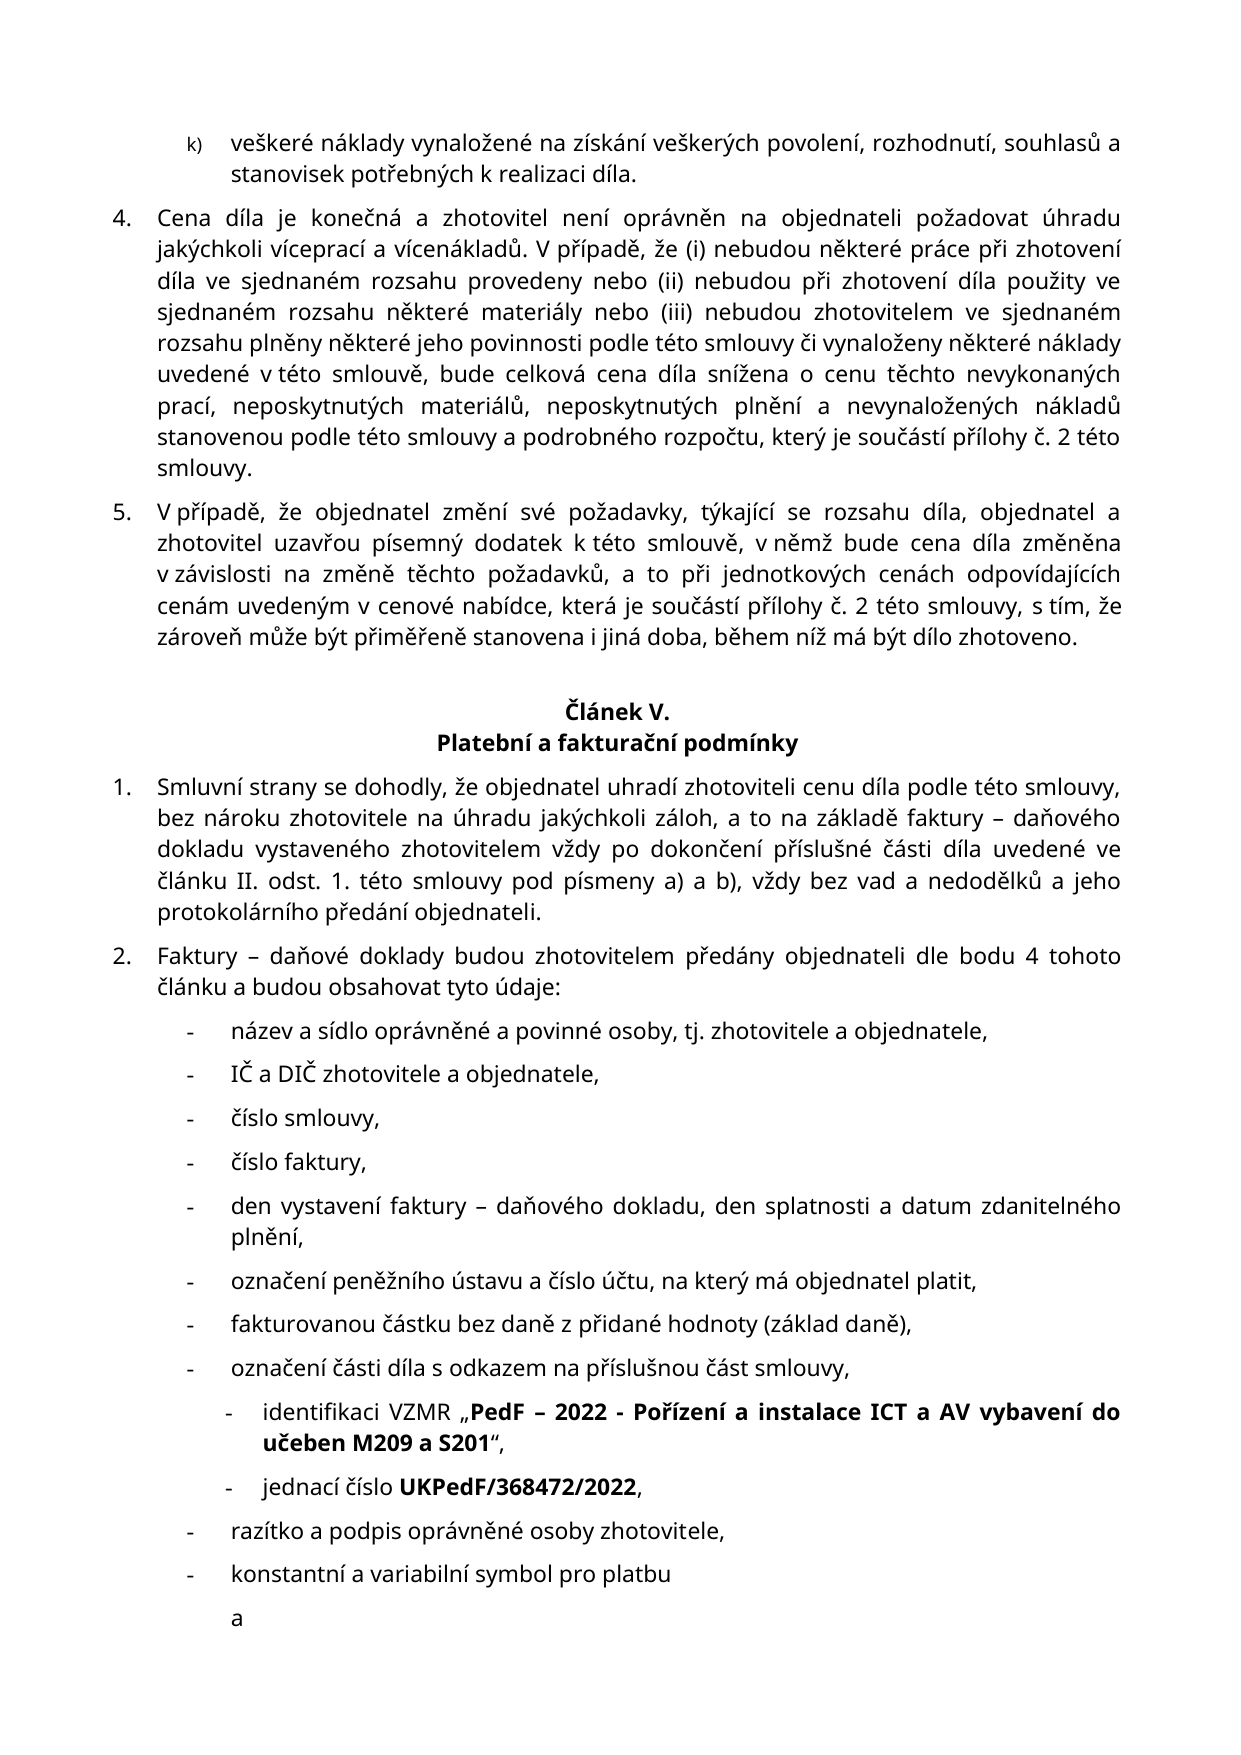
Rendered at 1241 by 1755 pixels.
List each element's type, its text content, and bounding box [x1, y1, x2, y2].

list identifikaci VZMR „PedF – 2022 - Pořízení a instalace ICT a AV vybavení do učeben M209 a S201“, [225, 1396, 1122, 1458]
list razítko a podpis oprávněné osoby zhotovitele, [186, 1514, 1122, 1546]
list den vystavení faktury – daňového dokladu, den splatnosti a datum zdanitelného plnění, [186, 1189, 1122, 1252]
list jednací číslo UKPedF/368472/2022, [225, 1471, 1122, 1502]
subtitle Platební a fakturační podmínky [112, 727, 1122, 758]
list veškeré náklady vynaložené na získání veškerých povolení, rozhodnutí, souhlasů a stanovisek potřebných k realizaci díla. [186, 127, 1122, 189]
list název a sídlo oprávněné a povinné osoby, tj. zhotovitele a objednatele, [186, 1014, 1122, 1046]
text Článek V. [112, 696, 1122, 727]
list V případě, že objednatel změní své požadavky, týkající se rozsahu díla, objednatel a zhotovitel uzavřou písemný dodatek k této smlouvě, v němž bude cena díla změněna v závislosti na změně těchto požadavků, a to při jednotkových cenách odpovídajících cenám uvedeným v cenové nabídce, která je součástí přílohy č. 2 této smlouvy, s tím, že zároveň může být přiměřeně stanovena i jiná doba, během níž má být dílo zhotoveno. [112, 496, 1122, 652]
list Cena díla je konečná a zhotovitel není oprávněn na objednateli požadovat úhradu jakýchkoli víceprací a vícenákladů. V případě, že (i) nebudou některé práce při zhotovení díla ve sjednaném rozsahu provedeny nebo (ii) nebudou při zhotovení díla použity ve sjednaném rozsahu některé materiály nebo (iii) nebudou zhotovitelem ve sjednaném rozsahu plněny některé jeho povinnosti podle této smlouvy či vynaloženy některé náklady uvedené v této smlouvě, bude celková cena díla snížena o cenu těchto nevykonaných prací, neposkytnutých materiálů, neposkytnutých plnění a nevynaložených nákladů stanovenou podle této smlouvy a podrobného rozpočtu, který je součástí přílohy č. 2 této smlouvy. [112, 202, 1122, 483]
list fakturovanou částku bez daně z přidané hodnoty (základ daně), [186, 1308, 1122, 1339]
list Faktury – daňové doklady budou zhotovitelem předány objednateli dle bodu 4 tohoto článku a budou obsahovat tyto údaje: [112, 939, 1122, 1002]
list IČ a DIČ zhotovitele a objednatele, [186, 1058, 1122, 1089]
text a [231, 1602, 1122, 1633]
list označení části díla s odkazem na příslušnou část smlouvy, [186, 1352, 1122, 1383]
list označení peněžního ústavu a číslo účtu, na který má objednatel platit, [186, 1264, 1122, 1296]
list Smluvní strany se dohodly, že objednatel uhradí zhotoviteli cenu díla podle této smlouvy, bez nároku zhotovitele na úhradu jakýchkoli záloh, a to na základě faktury – daňového dokladu vystaveného zhotovitelem vždy po dokončení příslušné části díla uvedené ve článku II. odst. 1. této smlouvy pod písmeny a) a b), vždy bez vad a nedodělků a jeho protokolárního předání objednateli. [112, 771, 1122, 927]
list konstantní a variabilní symbol pro platbu [186, 1558, 1122, 1589]
list číslo smlouvy, [186, 1102, 1122, 1133]
list číslo faktury, [186, 1146, 1122, 1177]
